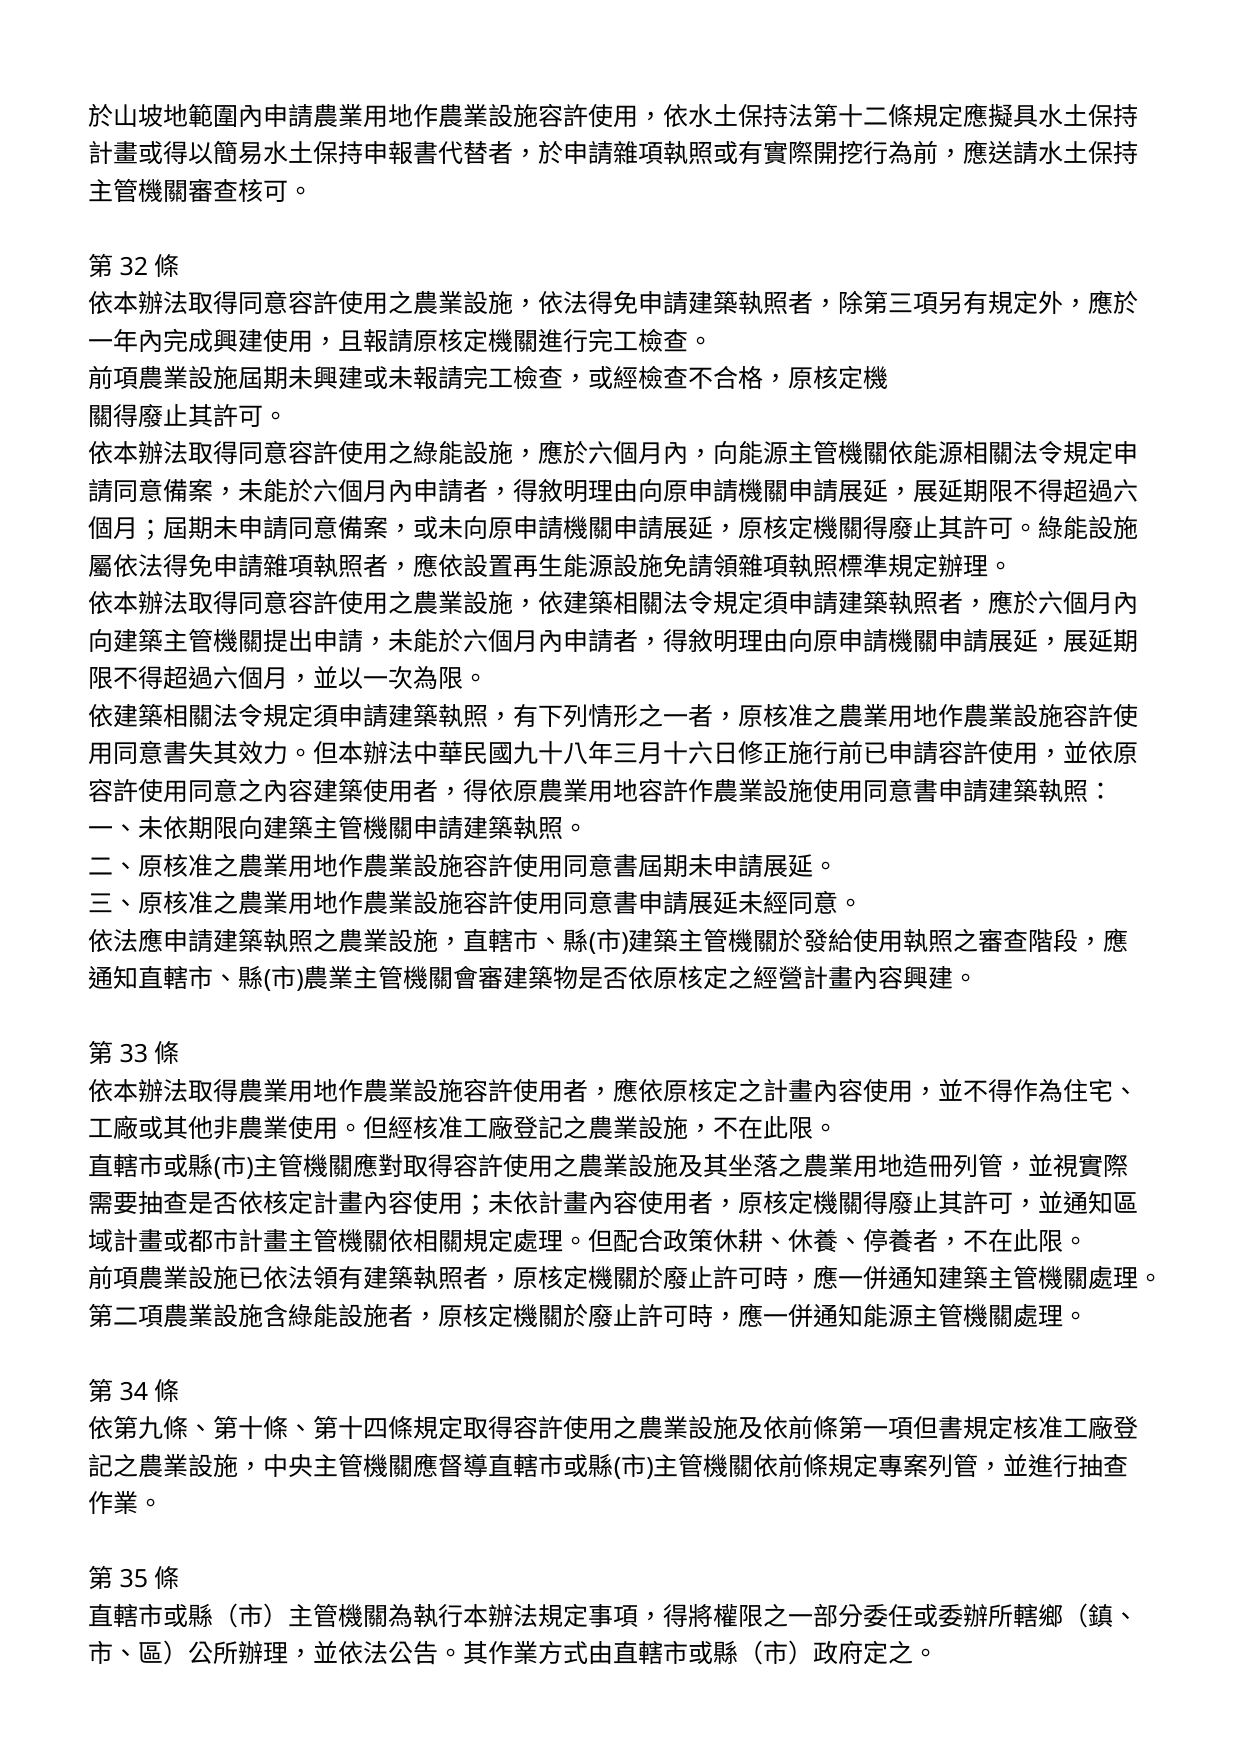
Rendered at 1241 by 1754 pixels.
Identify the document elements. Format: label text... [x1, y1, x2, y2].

text 關得廢止其許可。 [89, 389, 1152, 427]
text 二、原核准之農業用地作農業設施容許使用同意書屆期未申請展延。 [89, 839, 1152, 877]
text 依本辦法取得農業用地作農業設施容許使用者，應依原核定之計畫內容使用，並不得作為住宅、工廠或其他非農業使用。但經核准工廠登記之農業設施，不在此限。 [89, 1064, 1152, 1139]
text 依本辦法取得同意容許使用之農業設施，依法得免申請建築執照者，除第三項另有規定外，應於一年內完成興建使用，且報請原核定機關進行完工檢查。 [89, 277, 1152, 352]
text 前項農業設施屆期未興建或未報請完工檢查，或經檢查不合格，原核定機 [89, 352, 1152, 389]
text 第二項農業設施含綠能設施者，原核定機關於廢止許可時，應一併通知能源主管機關處理。 [89, 1289, 1152, 1327]
text 第 32 條 [89, 239, 1152, 277]
text 一、未依期限向建築主管機關申請建築執照。 [89, 802, 1152, 839]
text 第 35 條 [89, 1552, 1152, 1589]
text 前項農業設施已依法領有建築執照者，原核定機關於廢止許可時，應一併通知建築主管機關處理。 [89, 1252, 1152, 1289]
text 直轄市或縣(市)主管機關應對取得容許使用之農業設施及其坐落之農業用地造冊列管，並視實際需要抽查是否依核定計畫內容使用；未依計畫內容使用者，原核定機關得廢止其許可，並通知區域計畫或都市計畫主管機關依相關規定處理。但配合政策休耕、休養、停養者，不在此限。 [89, 1139, 1152, 1252]
text 依建築相關法令規定須申請建築執照，有下列情形之一者，原核准之農業用地作農業設施容許使用同意書失其效力。但本辦法中華民國九十八年三月十六日修正施行前已申請容許使用，並依原容許使用同意之內容建築使用者，得依原農業用地容許作農業設施使用同意書申請建築執照： [89, 689, 1152, 802]
text 三、原核准之農業用地作農業設施容許使用同意書申請展延未經同意。 [89, 877, 1152, 914]
text 依本辦法取得同意容許使用之農業設施，依建築相關法令規定須申請建築執照者，應於六個月內向建築主管機關提出申請，未能於六個月內申請者，得敘明理由向原申請機關申請展延，展延期限不得超過六個月，並以一次為限。 [89, 577, 1152, 689]
text 依法應申請建築執照之農業設施，直轄市、縣(市)建築主管機關於發給使用執照之審查階段，應通知直轄市、縣(市)農業主管機關會審建築物是否依原核定之經營計畫內容興建。 [89, 914, 1152, 989]
text 第 33 條 [89, 1027, 1152, 1064]
text 依本辦法取得同意容許使用之綠能設施，應於六個月內，向能源主管機關依能源相關法令規定申請同意備案，未能於六個月內申請者，得敘明理由向原申請機關申請展延，展延期限不得超過六個月；屆期未申請同意備案，或未向原申請機關申請展延，原核定機關得廢止其許可。綠能設施屬依法得免申請雜項執照者，應依設置再生能源設施免請領雜項執照標準規定辦理。 [89, 427, 1152, 577]
text 依第九條、第十條、第十四條規定取得容許使用之農業設施及依前條第一項但書規定核准工廠登記之農業設施，中央主管機關應督導直轄市或縣(市)主管機關依前條規定專案列管，並進行抽查作業。 [89, 1402, 1152, 1514]
text 直轄市或縣（市）主管機關為執行本辦法規定事項，得將權限之一部分委任或委辦所轄鄉（鎮、市、區）公所辦理，並依法公告。其作業方式由直轄市或縣（市）政府定之。 [89, 1589, 1152, 1664]
text 第 34 條 [89, 1364, 1152, 1402]
text 於山坡地範圍內申請農業用地作農業設施容許使用，依水土保持法第十二條規定應擬具水土保持計畫或得以簡易水土保持申報書代替者，於申請雜項執照或有實際開挖行為前，應送請水土保持主管機關審查核可。 [89, 89, 1152, 202]
